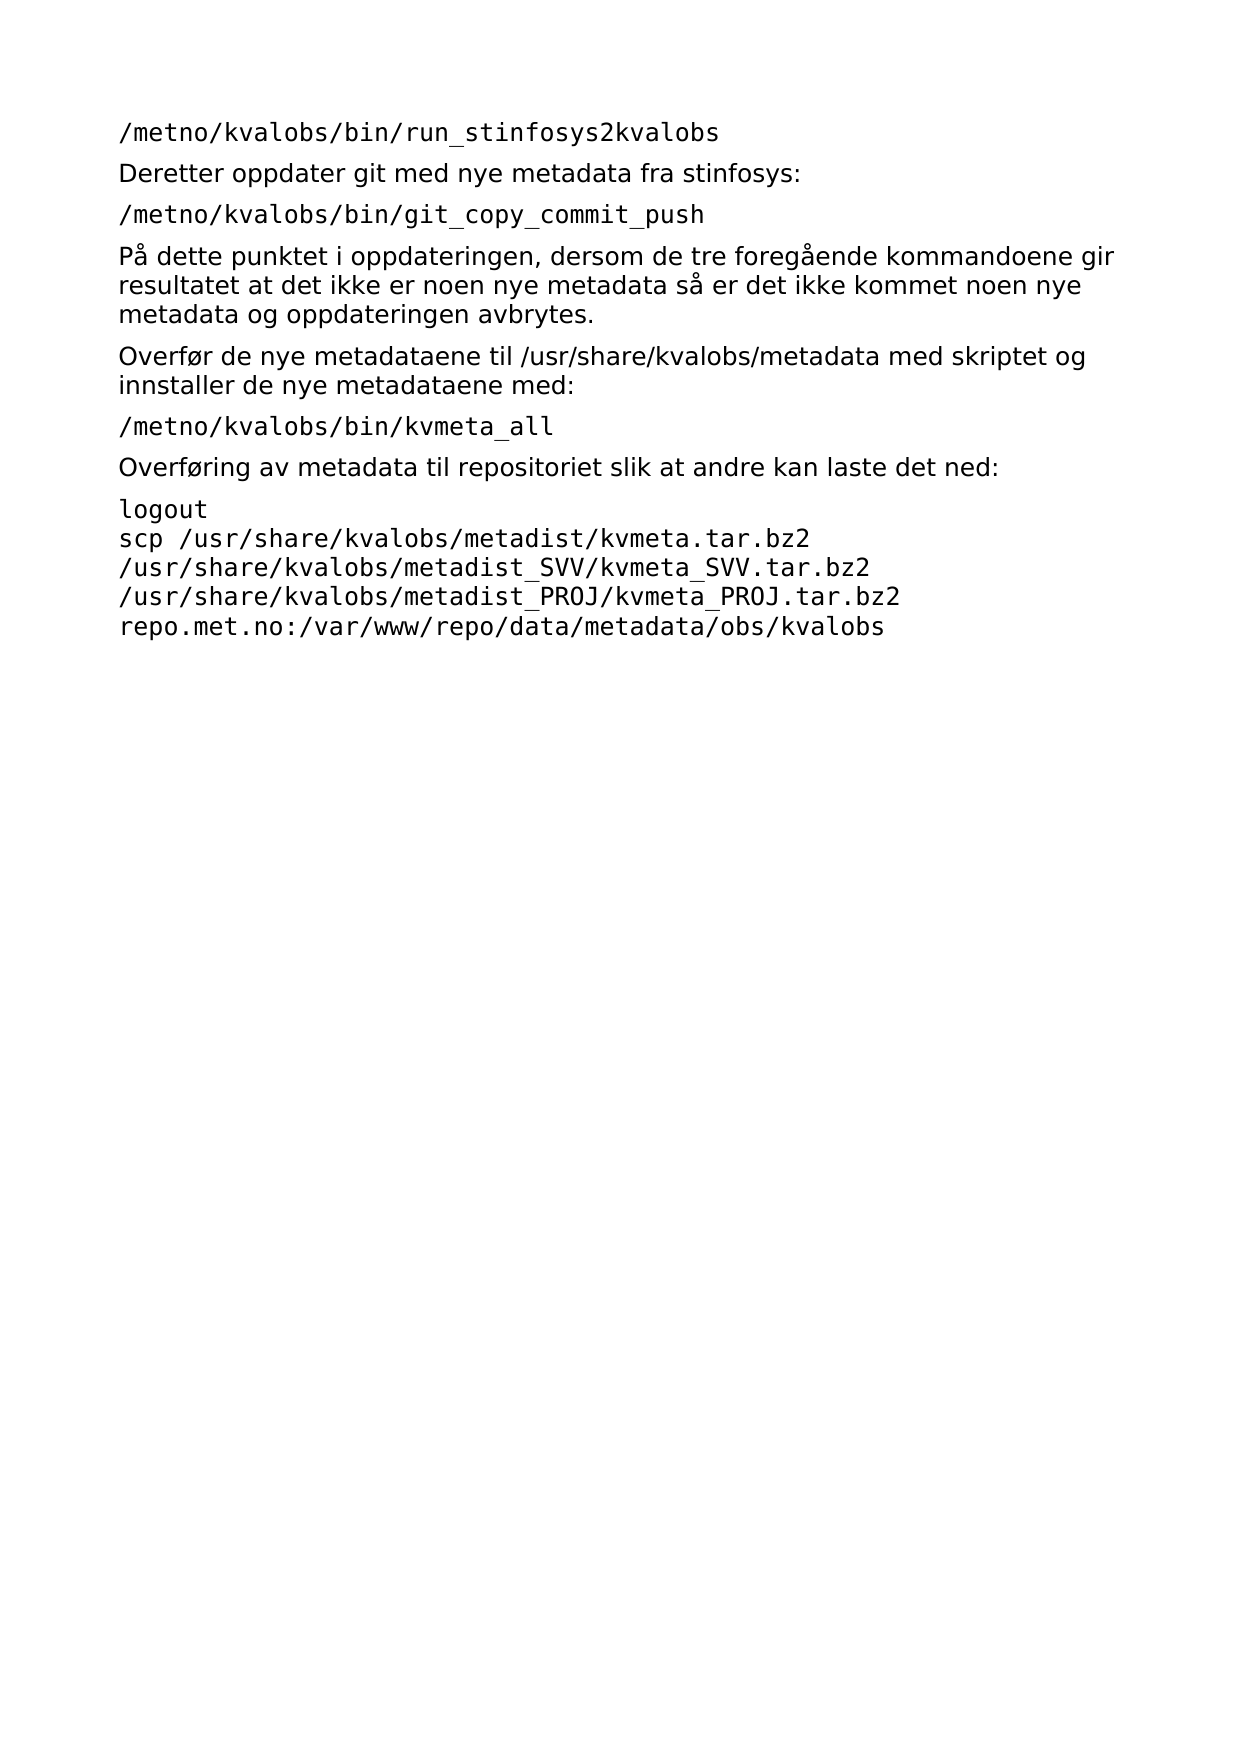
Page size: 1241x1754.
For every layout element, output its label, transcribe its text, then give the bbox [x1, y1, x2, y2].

text /metno/kvalobs/bin/run_stinfosys2kvalobs [118, 118, 1122, 147]
text /metno/kvalobs/bin/kvmeta_all [118, 412, 1122, 442]
text Overføring av metadata til repositoriet slik at andre kan laste det ned: [118, 453, 1122, 483]
text Deretter oppdater git med nye metadata fra stinfosys: [118, 159, 1122, 188]
text På dette punktet i oppdateringen, dersom de tre foregående kommandoene gir resultatet at det ikke er noen nye metadata så er det ikke kommet noen nye metadata og oppdateringen avbrytes. [118, 242, 1122, 329]
text Overfør de nye metadataene til /usr/share/kvalobs/metadata med skriptet og innstaller de nye metadataene med: [118, 342, 1122, 400]
text logout scp /usr/share/kvalobs/metadist/kvmeta.tar.bz2 /usr/share/kvalobs/metadist_SVV/kvmeta_SVV.tar.bz2 /usr/share/kvalobs/metadist_PROJ/kvmeta_PROJ.tar.bz2 repo.met.no:/var/www/repo/data/metadata/obs/kvalobs [118, 495, 1122, 641]
text /metno/kvalobs/bin/git_copy_commit_push [118, 201, 1122, 230]
